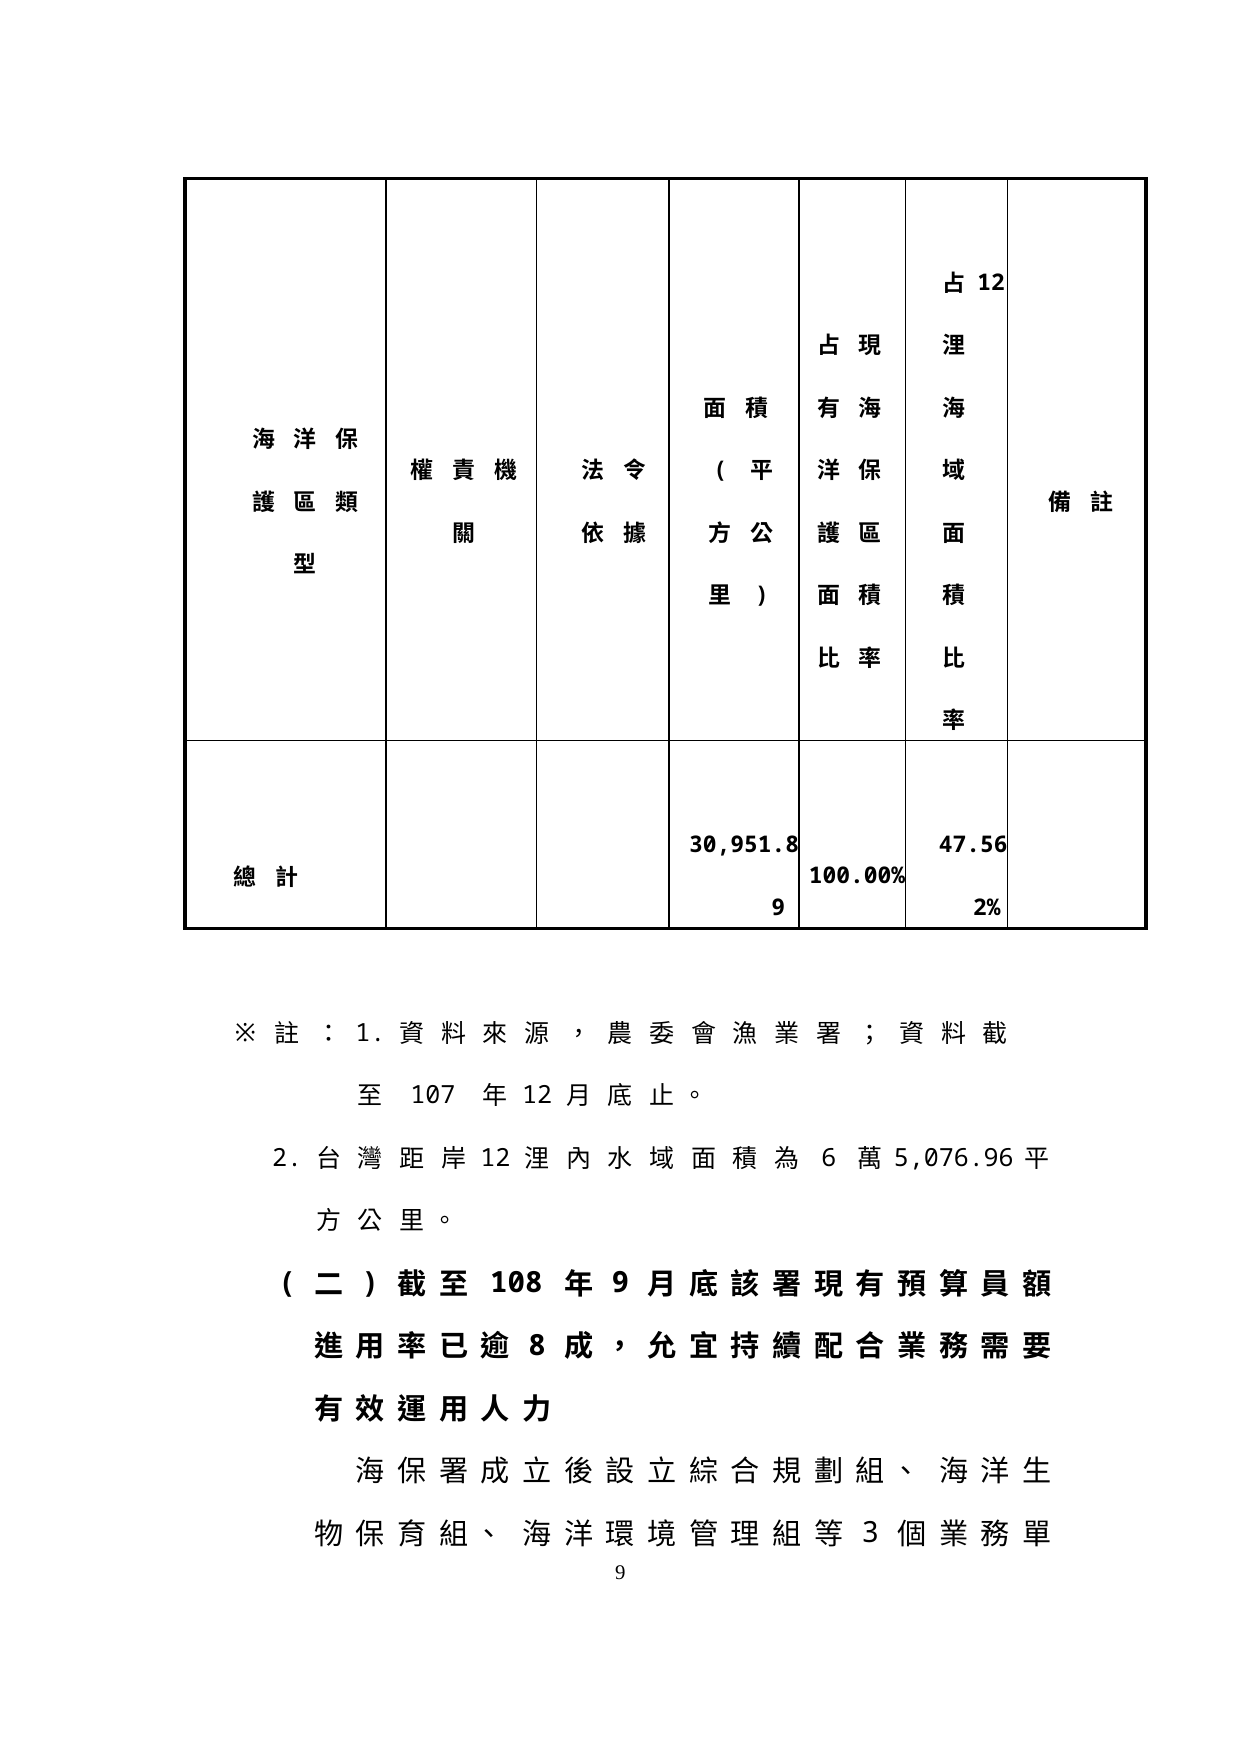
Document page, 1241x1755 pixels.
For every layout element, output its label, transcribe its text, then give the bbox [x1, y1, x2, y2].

table_header 法令依據 [537, 180, 668, 740]
table_cell 總計 [187, 741, 385, 927]
table_header 占12浬海域面積比率 [906, 180, 1007, 740]
table_header 面積(平方公里) [670, 180, 798, 740]
table_header 占現有海洋保護區面積比率 [800, 180, 905, 740]
table_header 權責機關 [387, 180, 536, 740]
text ※註：1.資料來源，農委會漁業署；資料截至107年12月底止。 [184, 990, 1048, 1115]
text 2.台灣距岸12浬內水域面積為6萬5,076.96平方公里。 [259, 1115, 1071, 1240]
text 海保署成立後設立綜合規劃組、海洋生物保育組、海洋環境管理組等3個業務單位，另設立秘書室、人事室、政風室、主計室等幕僚單位，其中綜合規劃組、海洋生物保育組、海洋環境管理組、秘書室等4個單位之編制員額計103人。據海委會提供之資料，截至108年9月底止，海洋委員會及所屬實際員額1萬2,011人，占上述預算員額1萬2,626人，進用率95%。其中海保署現有員額66人，占預算員額81人之81%(詳附表2)，進用率已逾8成，允宜持續配合業務需要有效運用人力，以利海洋保育相關事務之遂行。 [271, 1427, 1058, 1552]
table_cell [387, 741, 536, 927]
table_cell [537, 741, 668, 927]
table_cell [1008, 741, 1144, 927]
table_cell 30,951.89 [670, 741, 798, 927]
table_cell 47.562% [906, 741, 1007, 927]
table_header 海洋保護區類型 [187, 180, 385, 740]
text (二)截至108年9月底該署現有預算員額進用率已逾8成，允宜持續配合業務需要有效運用人力 [242, 1240, 1058, 1427]
table_header 備註 [1008, 180, 1144, 740]
table_cell 100.00% [800, 741, 905, 927]
